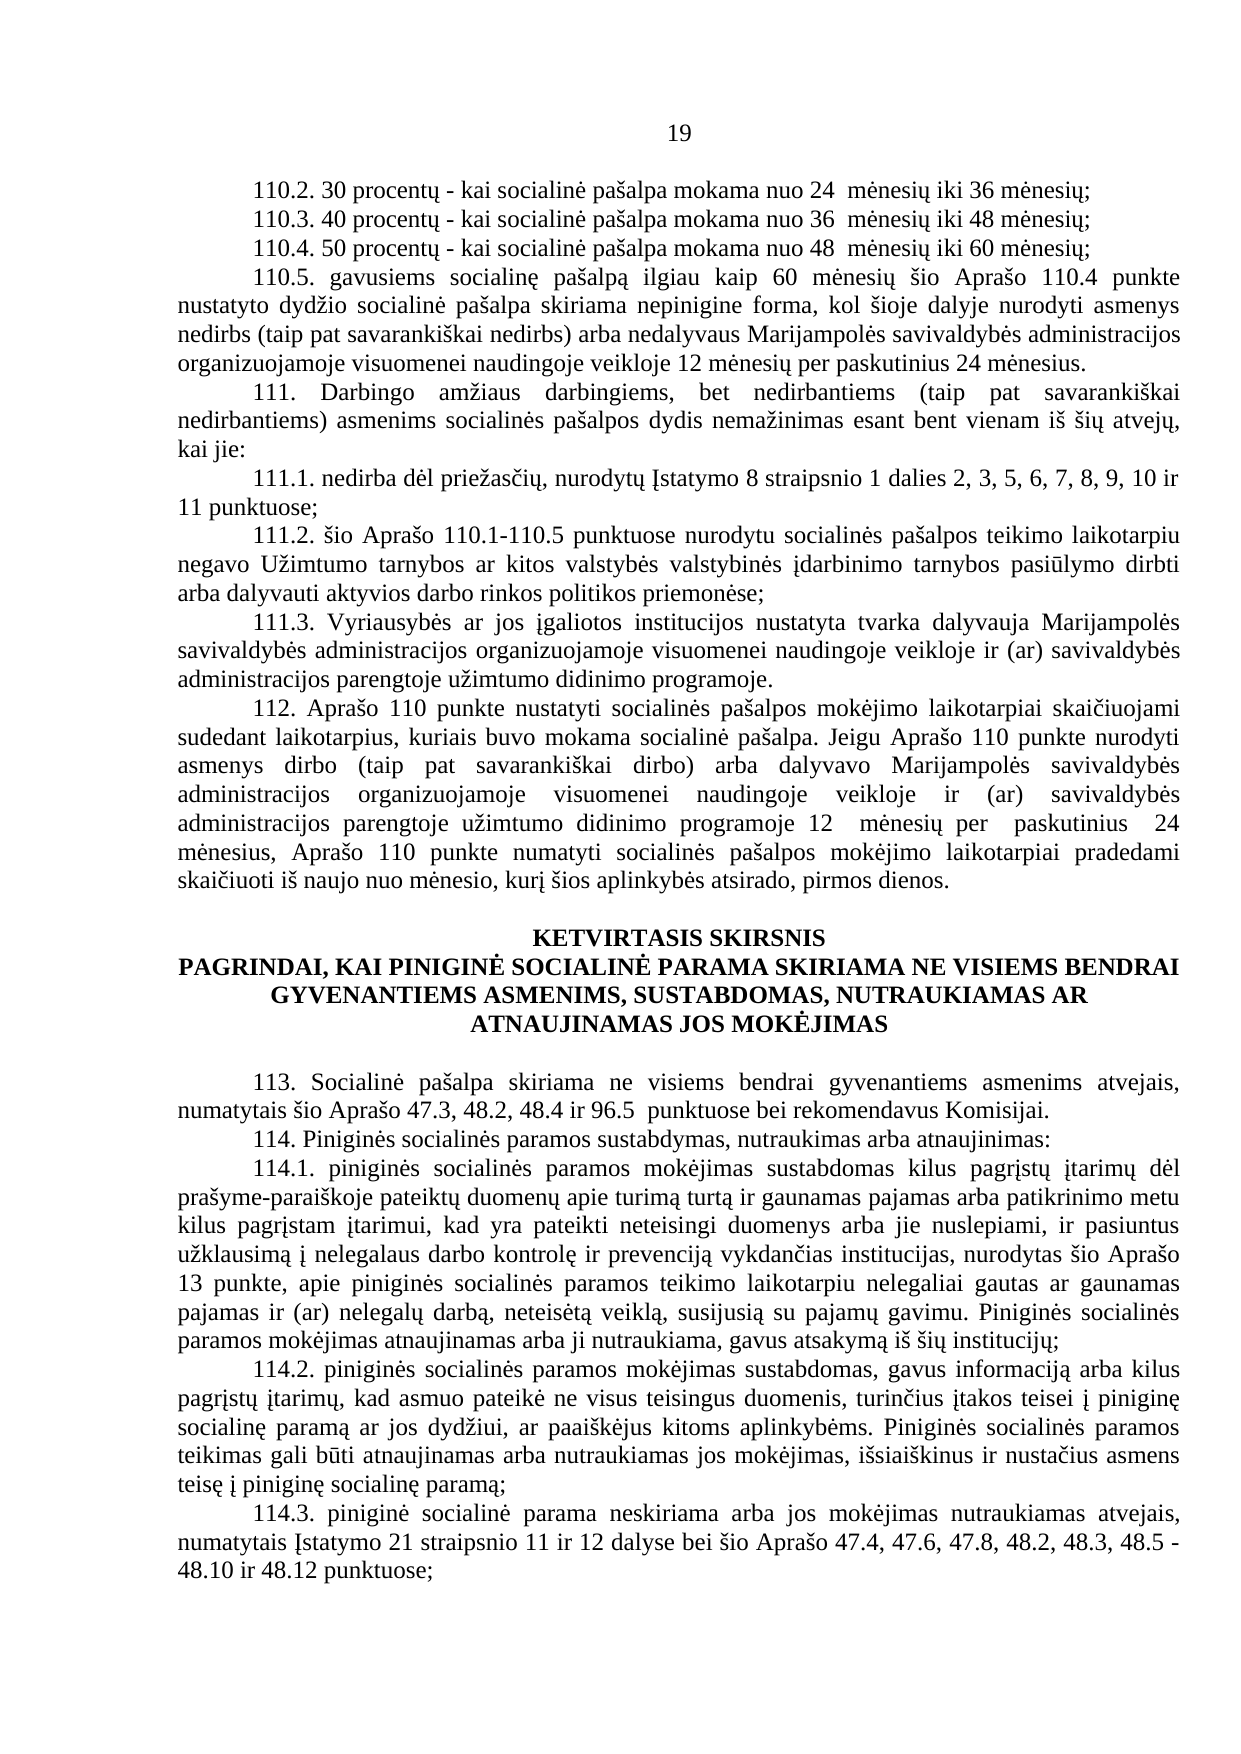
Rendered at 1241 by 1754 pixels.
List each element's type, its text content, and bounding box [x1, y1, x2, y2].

text 111.1. nedirba dėl priežasčių, nurodytų Įstatymo 8 straipsnio 1 dalies 2, 3, 5, 6, 7, 8, 9, 10 ir 11 punktuose; [177, 463, 1181, 521]
text 110.4. 50 procentų - kai socialinė pašalpa mokama nuo 48 mėnesių iki 60 mėnesių; [177, 233, 1181, 262]
text 110.2. 30 procentų - kai socialinė pašalpa mokama nuo 24 mėnesių iki 36 mėnesių; [177, 176, 1181, 204]
text 112. Aprašo 110 punkte nustatyti socialinės pašalpos mokėjimo laikotarpiai skaičiuojami sudedant laikotarpius, kuriais buvo mokama socialinė pašalpa. Jeigu Aprašo 110 punkte nurodyti asmenys dirbo (taip pat savarankiškai dirbo) arba dalyvavo Marijampolės savivaldybės administracijos organizuojamoje visuomenei naudingoje veikloje ir (ar) savivaldybės administracijos parengtoje užimtumo didinimo programoje 12 mėnesių per paskutinius 24 mėnesius, Aprašo 110 punkte numatyti socialinės pašalpos mokėjimo laikotarpiai pradedami skaičiuoti iš naujo nuo mėnesio, kurį šios aplinkybės atsirado, pirmos dienos. [177, 693, 1181, 894]
text 111.3. Vyriausybės ar jos įgaliotos institucijos nustatyta tvarka dalyvauja Marijampolės savivaldybės administracijos organizuojamoje visuomenei naudingoje veikloje ir (ar) savivaldybės administracijos parengtoje užimtumo didinimo programoje. [177, 607, 1181, 693]
text 114.1. piniginės socialinės paramos mokėjimas sustabdomas kilus pagrįstų įtarimų dėl prašyme-paraiškoje pateiktų duomenų apie turimą turtą ir gaunamas pajamas arba patikrinimo metu kilus pagrįstam įtarimui, kad yra pateikti neteisingi duomenys arba jie nuslepiami, ir pasiuntus užklausimą į nelegalaus darbo kontrolę ir prevenciją vykdančias institucijas, nurodytas šio Aprašo 13 punkte, apie piniginės socialinės paramos teikimo laikotarpiu nelegaliai gautas ar gaunamas pajamas ir (ar) nelegalų darbą, neteisėtą veiklą, susijusią su pajamų gavimu. Piniginės socialinės paramos mokėjimas atnaujinamas arba ji nutraukiama, gavus atsakymą iš šių institucijų; [177, 1153, 1181, 1354]
text 114.2. piniginės socialinės paramos mokėjimas sustabdomas, gavus informaciją arba kilus pagrįstų įtarimų, kad asmuo pateikė ne visus teisingus duomenis, turinčius įtakos teisei į piniginę socialinę paramą ar jos dydžiui, ar paaiškėjus kitoms aplinkybėms. Piniginės socialinės paramos teikimas gali būti atnaujinamas arba nutraukiamas jos mokėjimas, išsiaiškinus ir nustačius asmens teisę į piniginę socialinę paramą; [177, 1354, 1181, 1498]
text 110.3. 40 procentų - kai socialinė pašalpa mokama nuo 36 mėnesių iki 48 mėnesių; [177, 204, 1181, 233]
text PAGRINDAI, KAI PINIGINĖ SOCIALINĖ PARAMA SKIRIAMA NE VISIEMS BENDRAI GYVENANTIEMS ASMENIMS, SUSTABDOMAS, NUTRAUKIAMAS AR ATNAUJINAMAS JOS MOKĖJIMAS [177, 952, 1181, 1038]
text 110.5. gavusiems socialinę pašalpą ilgiau kaip 60 mėnesių šio Aprašo 110.4 punkte nustatyto dydžio socialinė pašalpa skiriama nepinigine forma, kol šioje dalyje nurodyti asmenys nedirbs (taip pat savarankiškai nedirbs) arba nedalyvaus Marijampolės savivaldybės administracijos organizuojamoje visuomenei naudingoje veikloje 12 mėnesių per paskutinius 24 mėnesius. [177, 262, 1181, 377]
text 111. Darbingo amžiaus darbingiems, bet nedirbantiems (taip pat savarankiškai nedirbantiems) asmenims socialinės pašalpos dydis nemažinimas esant bent vienam iš šių atvejų, kai jie: [177, 377, 1181, 463]
text 113. Socialinė pašalpa skiriama ne visiems bendrai gyvenantiems asmenims atvejais, numatytais šio Aprašo 47.3, 48.2, 48.4 ir 96.5 punktuose bei rekomendavus Komisijai. [177, 1067, 1181, 1124]
text 111.2. šio Aprašo 110.1-110.5 punktuose nurodytu socialinės pašalpos teikimo laikotarpiu negavo Užimtumo tarnybos ar kitos valstybės valstybinės įdarbinimo tarnybos pasiūlymo dirbti arba dalyvauti aktyvios darbo rinkos politikos priemonėse; [177, 521, 1181, 607]
text 114.3. piniginė socialinė parama neskiriama arba jos mokėjimas nutraukiamas atvejais, numatytais Įstatymo 21 straipsnio 11 ir 12 dalyse bei šio Aprašo 47.4, 47.6, 47.8, 48.2, 48.3, 48.5 - 48.10 ir 48.12 punktuose; [177, 1498, 1181, 1584]
text 114. Piniginės socialinės paramos sustabdymas, nutraukimas arba atnaujinimas: [177, 1124, 1181, 1153]
text KETVIRTASIS SKIRSNIS [177, 923, 1181, 952]
